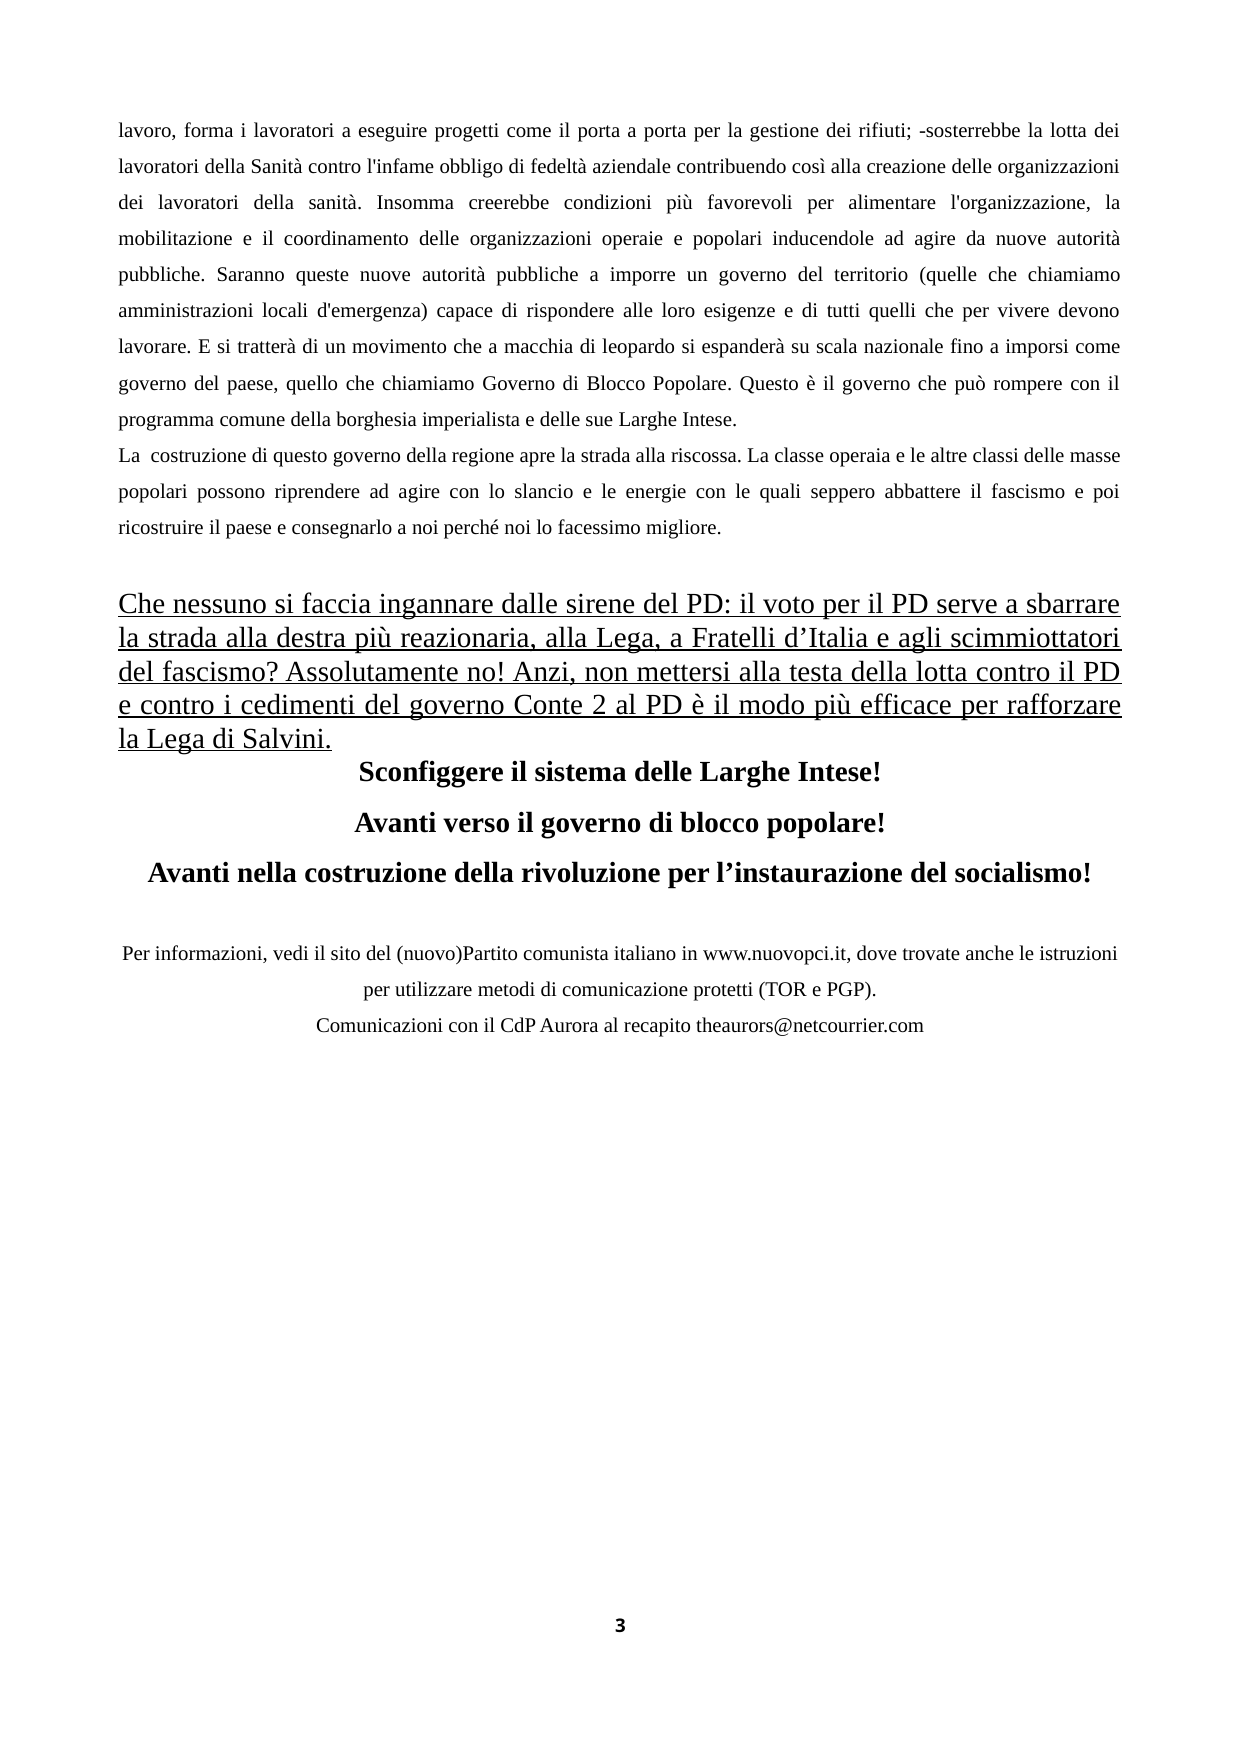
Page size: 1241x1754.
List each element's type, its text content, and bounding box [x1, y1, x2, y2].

text del fascismo? Assolutamente no! Anzi, non mettersi alla testa della lotta contro il PD [118, 651, 1122, 683]
text e contro i cedimenti del governo Conte 2 al PD è il modo più efficace per rafforzare [118, 684, 1122, 716]
text Per informazioni, vedi il sito del (nuovo)Partito comunista italiano in www.nuovopci.it, dove trovate anche le istruzioni per utilizzare metodi di comunicazione protetti (TOR e PGP). [118, 941, 1122, 1001]
text Che nessuno si faccia ingannare dalle sirene del PD: il voto per il PD serve a sbarrare la strada alla destra più reazionaria, alla Lega, a Fratelli d’Italia e agli scimmiottatori [118, 587, 1122, 649]
text La costruzione di questo governo della regione apre la strada alla riscossa. La classe operaia e le altre classi delle masse popolari possono riprendere ad agire con lo slancio e le energie con le quali seppero abbattere il fascismo e poi ricostruire il paese e consegnarlo a noi perché noi lo facessimo migliore. [118, 442, 1122, 539]
text Avanti verso il governo di blocco popolare! [118, 805, 1122, 838]
text Avanti nella costruzione della rivoluzione per l’instaurazione del socialismo! [118, 855, 1122, 888]
text lavoro, forma i lavoratori a eseguire progetti come il porta a porta per la gestione dei rifiuti; -sosterrebbe la lotta dei lavoratori della Sanità contro l'infame obbligo di fedeltà aziendale contribuendo così alla creazione delle organizzazioni dei lavoratori della sanità. Insomma creerebbe condizioni più favorevoli per alimentare l'organizzazione, la mobilitazione e il coordinamento delle organizzazioni operaie e popolari inducendole ad agire da nuove autorità pubbliche. Saranno queste nuove autorità pubbliche a imporre un governo del territorio (quelle che chiamiamo amministrazioni locali d'emergenza) capace di rispondere alle loro esigenze e di tutti quelli che per vivere devono lavorare. E si tratterà di un movimento che a macchia di leopardo si espanderà su scala nazionale fino a imporsi come governo del paese, quello che chiamiamo Governo di Blocco Popolare. Questo è il governo che può rompere con il programma comune della borghesia imperialista e delle sue Larghe Intese. [118, 118, 1122, 431]
text Sconfiggere il sistema delle Larghe Intese! [118, 754, 1122, 788]
text Comunicazioni con il CdP Aurora al recapito theaurors@netcourrier.com [118, 1013, 1122, 1037]
text la Lega di Salvini. [118, 718, 1122, 754]
